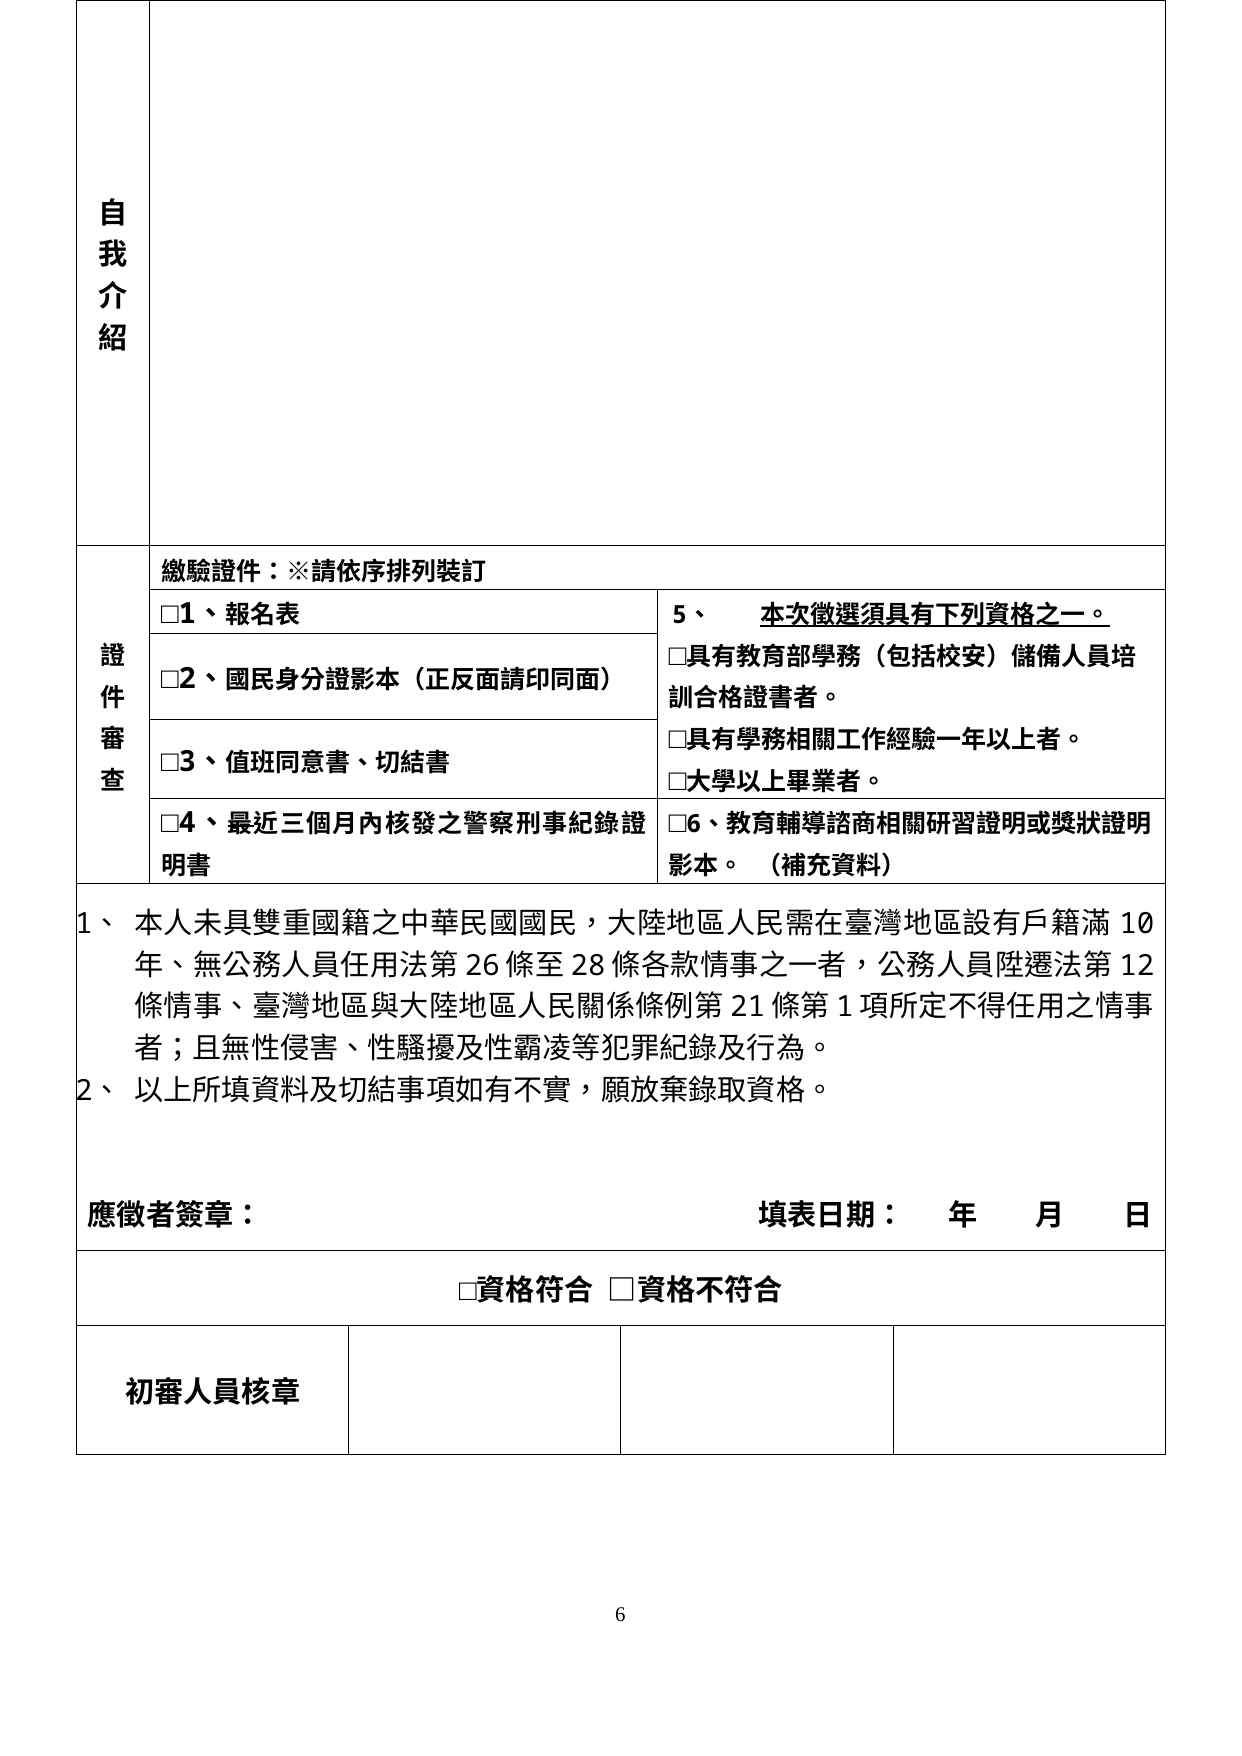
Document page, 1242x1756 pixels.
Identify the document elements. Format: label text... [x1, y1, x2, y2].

table_cell 初審人員核章 [77, 1326, 348, 1454]
table_cell □4、最近三個月內核發之警察刑事紀錄證明書 [150, 799, 657, 883]
table_cell [150, 1, 1165, 545]
table_cell 證 件 審 查 [77, 546, 149, 883]
table_cell □資格符合 □資格不符合 [77, 1251, 1165, 1325]
table_cell [621, 1326, 893, 1454]
table_cell [894, 1326, 1165, 1454]
table_cell 繳驗證件：※請依序排列裝訂 [150, 546, 1165, 589]
table_cell [349, 1326, 620, 1454]
table_cell □1、報名表 [150, 590, 657, 633]
table_cell □2、國民身分證影本（正反面請印同面） [150, 634, 657, 718]
table_cell 本人未具雙重國籍之中華民國國民，大陸地區人民需在臺灣地區設有戶籍滿10年、無公務人員任用法第26條至28條各款情事之一者，公務人員陞遷法第12 條情事、臺灣地區與大陸地區人民關係條例第21條第1項所定不得任用之情事者；且無性侵害、性騷擾及性霸凌等犯罪紀錄及行為。 以上所填資料及切結事項如有不實，願放棄錄取資格。 應徵者簽章： 填表日期： 年 月 日 [77, 884, 1165, 1249]
table_cell □3、值班同意書、切結書 [150, 720, 657, 798]
table_cell 本次徵選須具有下列資格之一。 □具有教育部學務（包括校安）儲備人員培訓合格證書者。 □具有學務相關工作經驗一年以上者。 □大學以上畢業者。 [658, 590, 1165, 798]
table_cell 自 我 介 紹 [77, 1, 149, 545]
table_cell □6、教育輔導諮商相關研習證明或獎狀證明影本。 （補充資料） [658, 799, 1165, 883]
